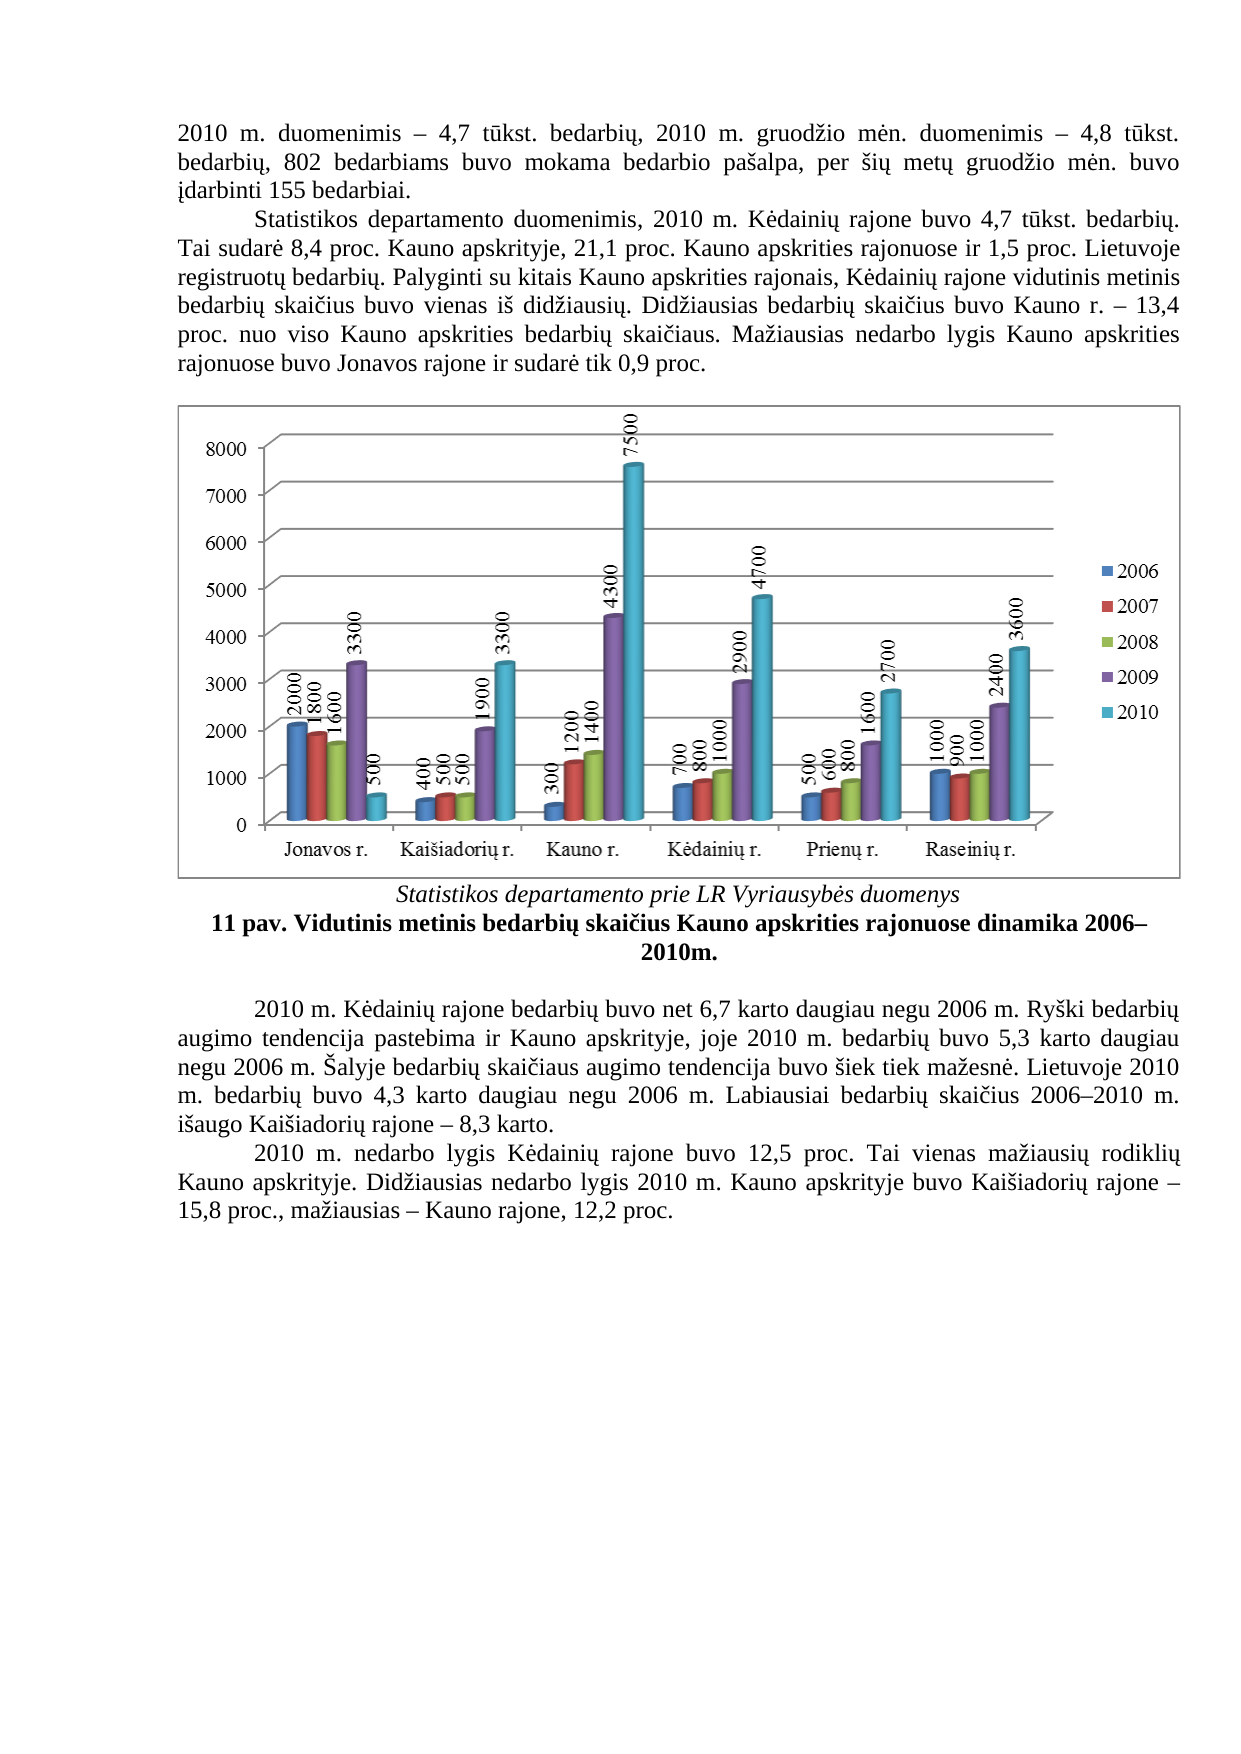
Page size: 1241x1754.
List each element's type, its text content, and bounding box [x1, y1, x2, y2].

text 2010 m. Kėdainių rajone bedarbių buvo net 6,7 karto daugiau negu 2006 m. Ryški bedarbių augimo tendencija pastebima ir Kauno apskrityje, joje 2010 m. bedarbių buvo 5,3 karto daugiau negu 2006 m. Šalyje bedarbių skaičiaus augimo tendencija buvo šiek tiek mažesnė. Lietuvoje 2010 m. bedarbių buvo 4,3 karto daugiau negu 2006 m. Labiausiai bedarbių skaičius 2006–2010 m. išaugo Kaišiadorių rajone – 8,3 karto. [177, 994, 1181, 1138]
text 11 pav. Vidutinis metinis bedarbių skaičius Kauno apskrities rajonuose dinamika 2006–2010m. [177, 908, 1181, 965]
text Statistikos departamento duomenimis, 2010 m. Kėdainių rajone buvo 4,7 tūkst. bedarbių. Tai sudarė 8,4 proc. Kauno apskrityje, 21,1 proc. Kauno apskrities rajonuose ir 1,5 proc. Lietuvoje registruotų bedarbių. Palyginti su kitais Kauno apskrities rajonais, Kėdainių rajone vidutinis metinis bedarbių skaičius buvo vienas iš didžiausių. Didžiausias bedarbių skaičius buvo Kauno r. – 13,4 proc. nuo viso Kauno apskrities bedarbių skaičiaus. Mažiausias nedarbo lygis Kauno apskrities rajonuose buvo Jonavos rajone ir sudarė tik 0,9 proc. [177, 204, 1181, 377]
text Statistikos departamento prie LR Vyriausybės duomenys [177, 879, 1181, 908]
text 2010 m. nedarbo lygis Kėdainių rajone buvo 12,5 proc. Tai vienas mažiausių rodiklių Kauno apskrityje. Didžiausias nedarbo lygis 2010 m. Kauno apskrityje buvo Kaišiadorių rajone – 15,8 proc., mažiausias – Kauno rajone, 12,2 proc. [177, 1138, 1181, 1224]
text 2010 m. duomenimis – 4,7 tūkst. bedarbių, 2010 m. gruodžio mėn. duomenimis – 4,8 tūkst. bedarbių, 802 bedarbiams buvo mokama bedarbio pašalpa, per šių metų gruodžio mėn. buvo įdarbinti 155 bedarbiai. [177, 118, 1181, 204]
